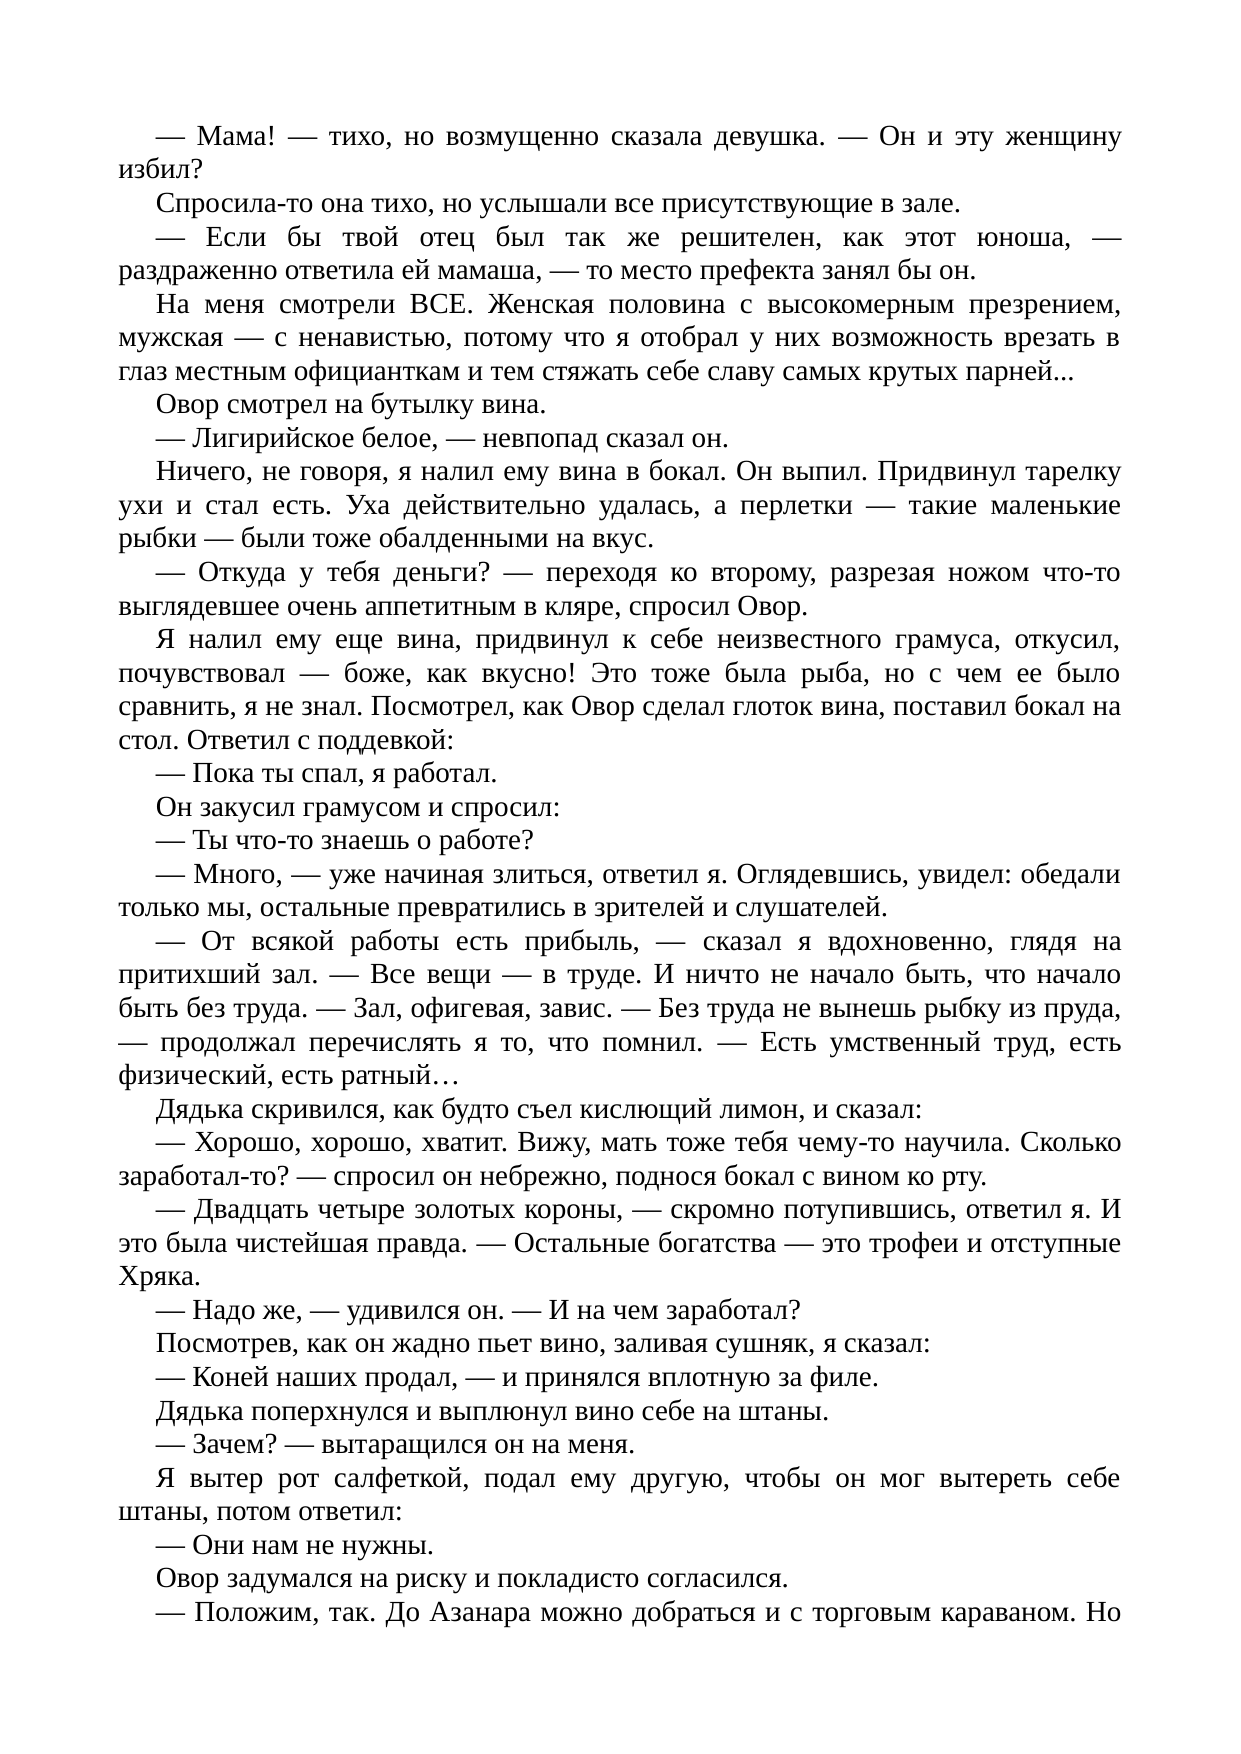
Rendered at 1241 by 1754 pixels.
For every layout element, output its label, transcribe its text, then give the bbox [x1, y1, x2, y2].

text Посмотрев, как он жадно пьет вино, заливая сушняк, я сказал: [118, 1326, 1122, 1359]
text Ничего, не говоря, я налил ему вина в бокал. Он выпил. Придвинул тарелку ухи и стал есть. Уха действительно удалась, а перлетки — такие маленькие рыбки — были тоже обалденными на вкус. [118, 453, 1122, 554]
text Я вытер рот салфеткой, подал ему другую, чтобы он мог вытереть себе штаны, потом ответил: [118, 1460, 1122, 1527]
text — Зачем? — вытаращился он на меня. [118, 1426, 1122, 1460]
text — Пока ты спал, я работал. [118, 755, 1122, 789]
text Я налил ему еще вина, придвинул к себе неизвестного грамуса, откусил, почувствовал — боже, как вкусно! Это тоже была рыба, но с чем ее было сравнить, я не знал. Посмотрел, как Овор сделал глоток вина, поставил бокал на стол. Ответил с поддевкой: [118, 621, 1122, 755]
text Дядька скривился, как будто съел кислющий лимон, и сказал: [118, 1091, 1122, 1124]
text — Двадцать четыре золотых короны, — скромно потупившись, ответил я. И это была чистейшая правда. — Остальные богатства — это трофеи и отступные Хряка. [118, 1191, 1122, 1292]
text — Если бы твой отец был так же решителен, как этот юноша, — раздраженно ответила ей мамаша, — то место префекта занял бы он. [118, 219, 1122, 286]
text На меня смотрели ВСЕ. Женская половина с высокомерным презрением, мужская — с ненавистью, потому что я отобрал у них возможность врезать в глаз местным официанткам и тем стяжать себе славу самых крутых парней... [118, 286, 1122, 386]
text — Коней наших продал, — и принялся вплотную за филе. [118, 1359, 1122, 1393]
text — Положим, так. До Азанара можно добраться и с торговым караваном. Но [118, 1594, 1122, 1627]
text — Надо же, — удивился он. — И на чем заработал? [118, 1292, 1122, 1326]
text — Они нам не нужны. [118, 1527, 1122, 1560]
text — Лигирийское белое, — невпопад сказал он. [118, 420, 1122, 453]
text Он закусил грамусом и спросил: [118, 789, 1122, 822]
text Дядька поперхнулся и выплюнул вино себе на штаны. [118, 1393, 1122, 1426]
text Овор задумался на риску и покладисто согласился. [118, 1560, 1122, 1594]
text — Мама! — тихо, но возмущенно сказала девушка. — Он и эту женщину избил? [118, 118, 1122, 185]
text — Откуда у тебя деньги? — переходя ко второму, разрезая ножом что-то выглядевшее очень аппетитным в кляре, спросил Овор. [118, 554, 1122, 621]
text — Много, — уже начиная злиться, ответил я. Оглядевшись, увидел: обедали только мы, остальные превратились в зрителей и слушателей. [118, 856, 1122, 923]
text — Хорошо, хорошо, хватит. Вижу, мать тоже тебя чему-то научила. Сколько заработал-то? — спросил он небрежно, поднося бокал с вином ко рту. [118, 1124, 1122, 1191]
text Овор смотрел на бутылку вина. [118, 386, 1122, 420]
text — Ты что-то знаешь о работе? [118, 822, 1122, 856]
text Спросила-то она тихо, но услышали все присутствующие в зале. [118, 185, 1122, 219]
text — От всякой работы есть прибыль, — сказал я вдохновенно, глядя на притихший зал. — Все вещи — в труде. И ничто не начало быть, что начало быть без труда. — Зал, офигевая, завис. — Без труда не вынешь рыбку из пруда, — продолжал перечислять я то, что помнил. — Есть умственный труд, есть физический, есть ратный… [118, 923, 1122, 1091]
